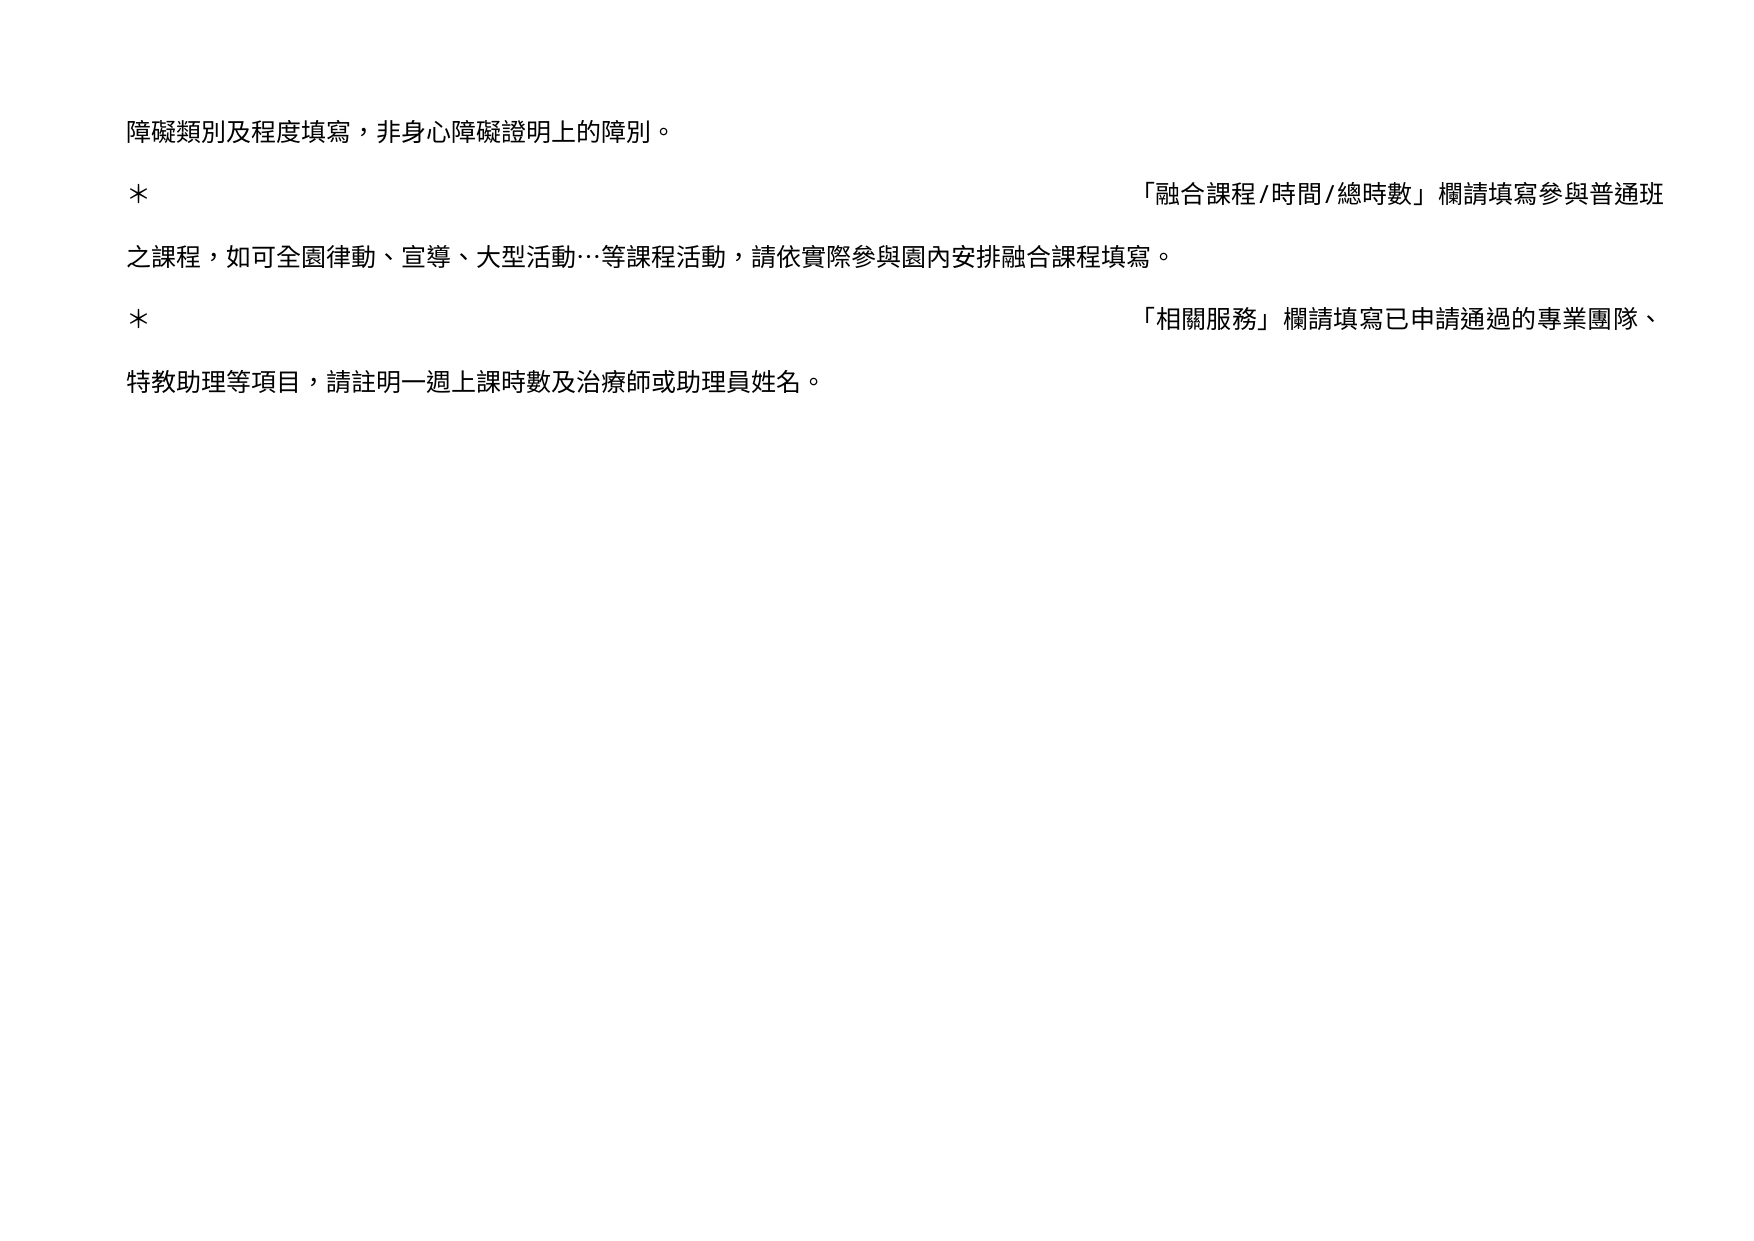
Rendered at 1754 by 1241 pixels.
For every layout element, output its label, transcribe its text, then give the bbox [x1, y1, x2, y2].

list 障礙類別及程度填寫，非身心障礙證明上的障別。 [126, 89, 1665, 151]
list 「融合課程/時間/總時數」欄請填寫參與普通班之課程，如可全園律動、宣導、大型活動…等課程活動，請依實際參與園內安排融合課程填寫。 [126, 151, 1665, 276]
list 「相關服務」欄請填寫已申請通過的專業團隊、特教助理等項目，請註明一週上課時數及治療師或助理員姓名。 [126, 276, 1665, 401]
